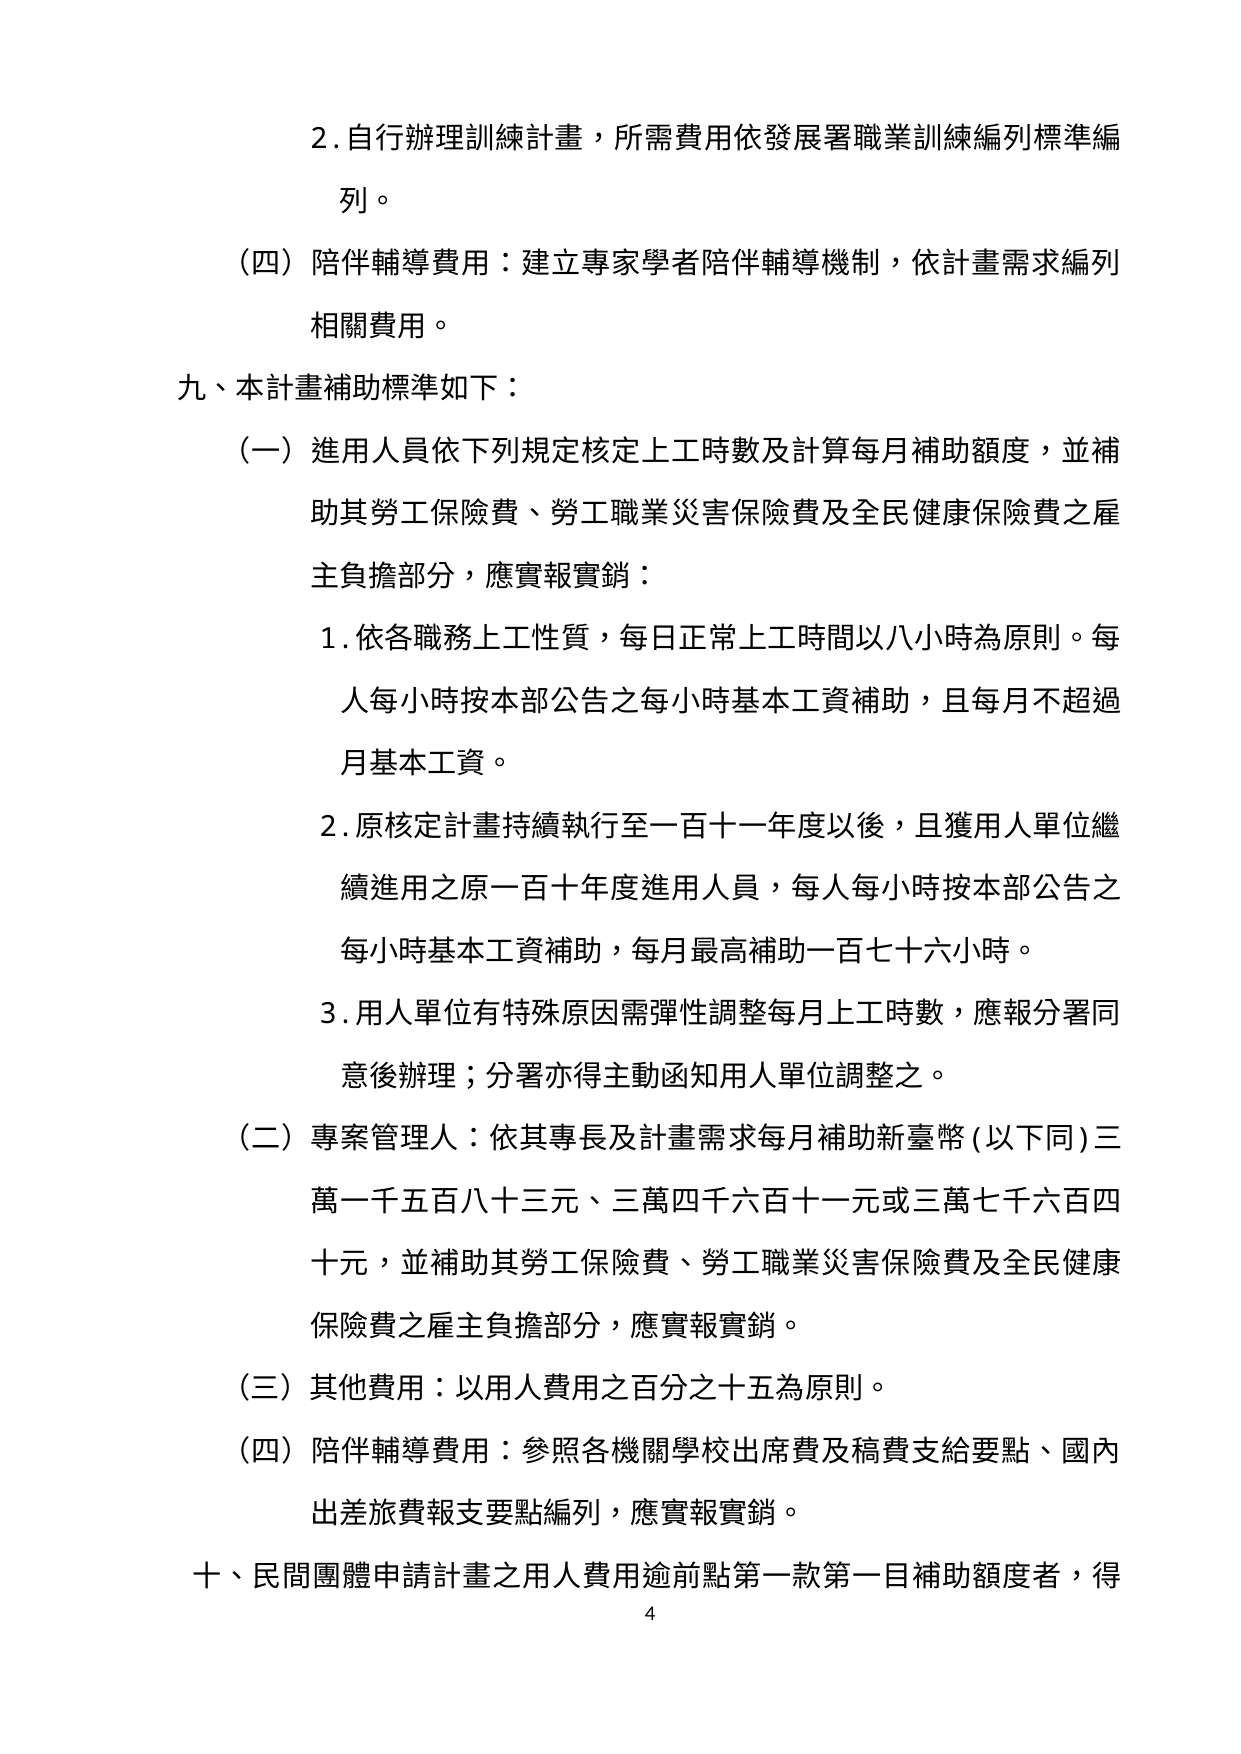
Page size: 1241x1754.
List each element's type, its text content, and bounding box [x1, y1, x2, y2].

text 3.用人單位有特殊原因需彈性調整每月上工時數，應報分署同意後辦理；分署亦得主動函知用人單位調整之。 [266, 969, 1122, 1094]
text 十、民間團體申請計畫之用人費用逾前點第一款第一目補助額度者，得 [192, 1532, 1122, 1594]
text （三）其他費用：以用人費用之百分之十五為原則。 [221, 1344, 1122, 1407]
text （一）進用人員依下列規定核定上工時數及計算每月補助額度，並補助其勞工保險費、勞工職業災害保險費及全民健康保險費之雇主負擔部分，應實報實銷： [221, 407, 1122, 594]
text （四）陪伴輔導費用：參照各機關學校出席費及稿費支給要點、國內出差旅費報支要點編列，應實報實銷。 [221, 1407, 1122, 1532]
text 九、本計畫補助標準如下： [177, 344, 1122, 407]
text 1.依各職務上工性質，每日正常上工時間以八小時為原則。每人每小時按本部公告之每小時基本工資補助，且每月不超過月基本工資。 [266, 594, 1122, 782]
text 2.原核定計畫持續執行至一百十一年度以後，且獲用人單位繼續進用之原一百十年度進用人員，每人每小時按本部公告之每小時基本工資補助，每月最高補助一百七十六小時。 [266, 782, 1122, 969]
text 2.自行辦理訓練計畫，所需費用依發展署職業訓練編列標準編列。 [310, 94, 1122, 219]
text （四）陪伴輔導費用：建立專家學者陪伴輔導機制，依計畫需求編列相關費用。 [222, 219, 1122, 344]
text （二）專案管理人：依其專長及計畫需求每月補助新臺幣(以下同)三萬一千五百八十三元、三萬四千六百十一元或三萬七千六百四十元，並補助其勞工保險費、勞工職業災害保險費及全民健康保險費之雇主負擔部分，應實報實銷。 [221, 1094, 1122, 1344]
